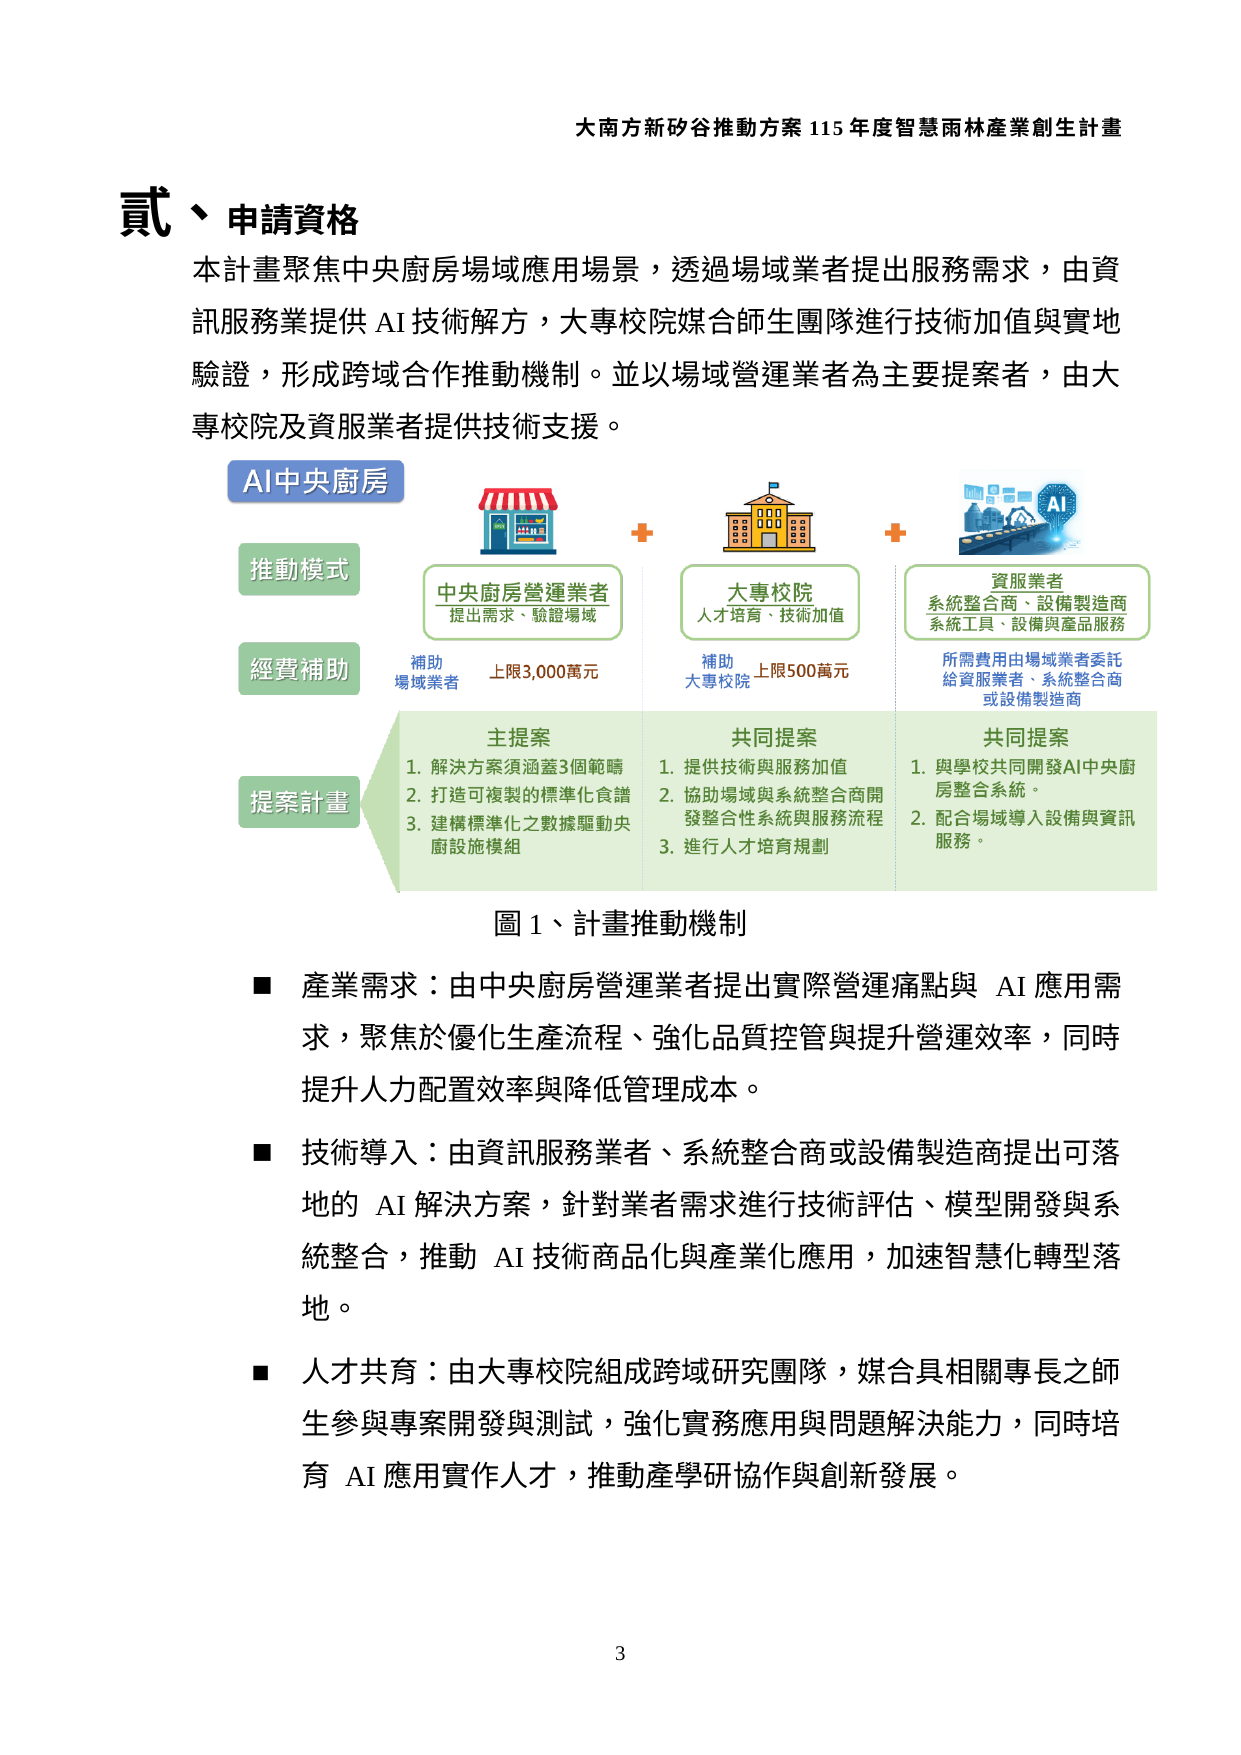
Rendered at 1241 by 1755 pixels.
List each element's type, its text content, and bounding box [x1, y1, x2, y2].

list 人才共育：由大專校院組成跨域研究團隊，媒合具相關專長之師生參與專案開發與測試，強化實務應用與問題解決能力，同時培育 AI 應用實作人才，推動產學研協作與創新發展。 [251, 1340, 1122, 1497]
text 圖1、計畫推動機制 [118, 458, 1122, 944]
list 申請資格 [118, 171, 1122, 234]
list 技術導入：由資訊服務業者、系統整合商或設備製造商提出可落地的 AI 解決方案，針對業者需求進行技術評估、模型開發與系統整合，推動 AI 技術商品化與產業化應用，加速智慧化轉型落地。 [251, 1122, 1122, 1330]
text 本計畫聚焦中央廚房場域應用場景，透過場域業者提出服務需求，由資訊服務業提供AI技術解方，大專校院媒合師生團隊進行技術加值與實地驗證，形成跨域合作推動機制。並以場域營運業者為主要提案者，由大專校院及資服業者提供技術支援。 [191, 239, 1122, 447]
list 產業需求：由中央廚房營運業者提出實際營運痛點與 AI 應用需求，聚焦於優化生產流程、強化品質控管與提升營運效率，同時提升人力配置效率與降低管理成本。 [251, 955, 1122, 1111]
